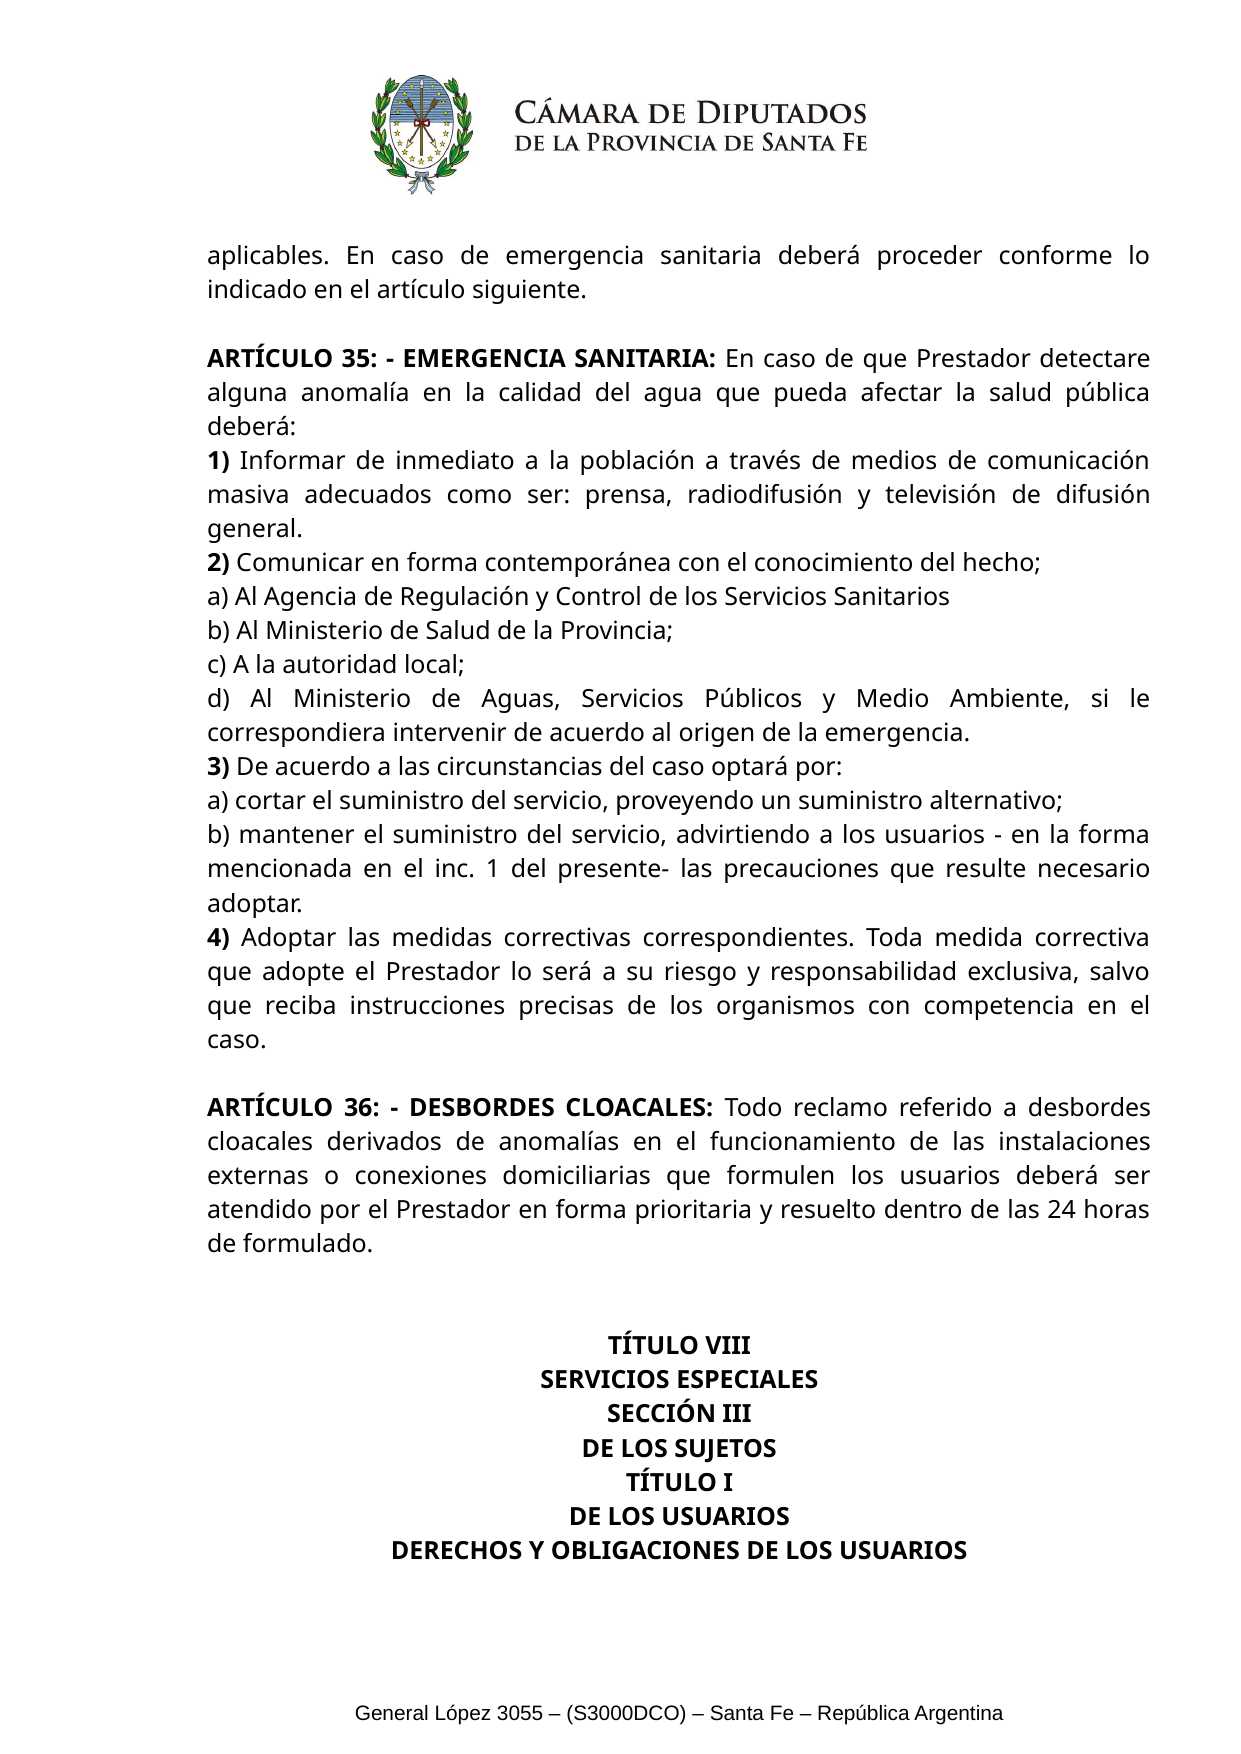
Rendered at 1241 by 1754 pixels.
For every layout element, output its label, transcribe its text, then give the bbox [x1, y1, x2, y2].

text DE LOS SUJETOS [207, 1430, 1152, 1464]
text c) A la autoridad local; [207, 647, 1152, 681]
text b) mantener el suministro del servicio, advirtiendo a los usuarios - en la forma mencionada en el inc. 1 del presente- las precauciones que resulte necesario adoptar. [207, 817, 1152, 919]
text a) cortar el suministro del servicio, proveyendo un suministro alternativo; [207, 783, 1152, 817]
text DE LOS USUARIOS [207, 1498, 1152, 1532]
text SECCIÓN III [207, 1396, 1152, 1430]
text 3) De acuerdo a las circunstancias del caso optará por: [207, 749, 1152, 783]
text ARTÍCULO 36: - DESBORDES CLOACALES: Todo reclamo referido a desbordes cloacales derivados de anomalías en el funcionamiento de las instalaciones externas o conexiones domiciliarias que formulen los usuarios deberá ser atendido por el Prestador en forma prioritaria y resuelto dentro de las 24 horas de formulado. [207, 1089, 1152, 1260]
text d) Al Ministerio de Aguas, Servicios Públicos y Medio Ambiente, si le correspondiera intervenir de acuerdo al origen de la emergencia. [207, 681, 1152, 749]
text a) Al Agencia de Regulación y Control de los Servicios Sanitarios [207, 579, 1152, 613]
text 1) Informar de inmediato a la población a través de medios de comunicación masiva adecuados como ser: prensa, radiodifusión y televisión de difusión general. [207, 442, 1152, 544]
text ARTÍCULO 35: - EMERGENCIA SANITARIA: En caso de que Prestador detectare alguna anomalía en la calidad del agua que pueda afectar la salud pública deberá: [207, 340, 1152, 442]
text DERECHOS Y OBLIGACIONES DE LOS USUARIOS [207, 1532, 1152, 1566]
text TÍTULO I [207, 1464, 1152, 1498]
text SERVICIOS ESPECIALES [207, 1362, 1152, 1396]
text TÍTULO VIII [207, 1328, 1152, 1362]
text b) Al Ministerio de Salud de la Provincia; [207, 613, 1152, 647]
text 4) Adoptar las medidas correctivas correspondientes. Toda medida correctiva que adopte el Prestador lo será a su riesgo y responsabilidad exclusiva, salvo que reciba instrucciones precisas de los organismos con competencia en el caso. [207, 919, 1152, 1056]
picture [370, 75, 867, 199]
text aplicables. En caso de emergencia sanitaria deberá proceder conforme lo indicado en el artículo siguiente. [207, 238, 1152, 306]
text 2) Comunicar en forma contemporánea con el conocimiento del hecho; [207, 544, 1152, 579]
